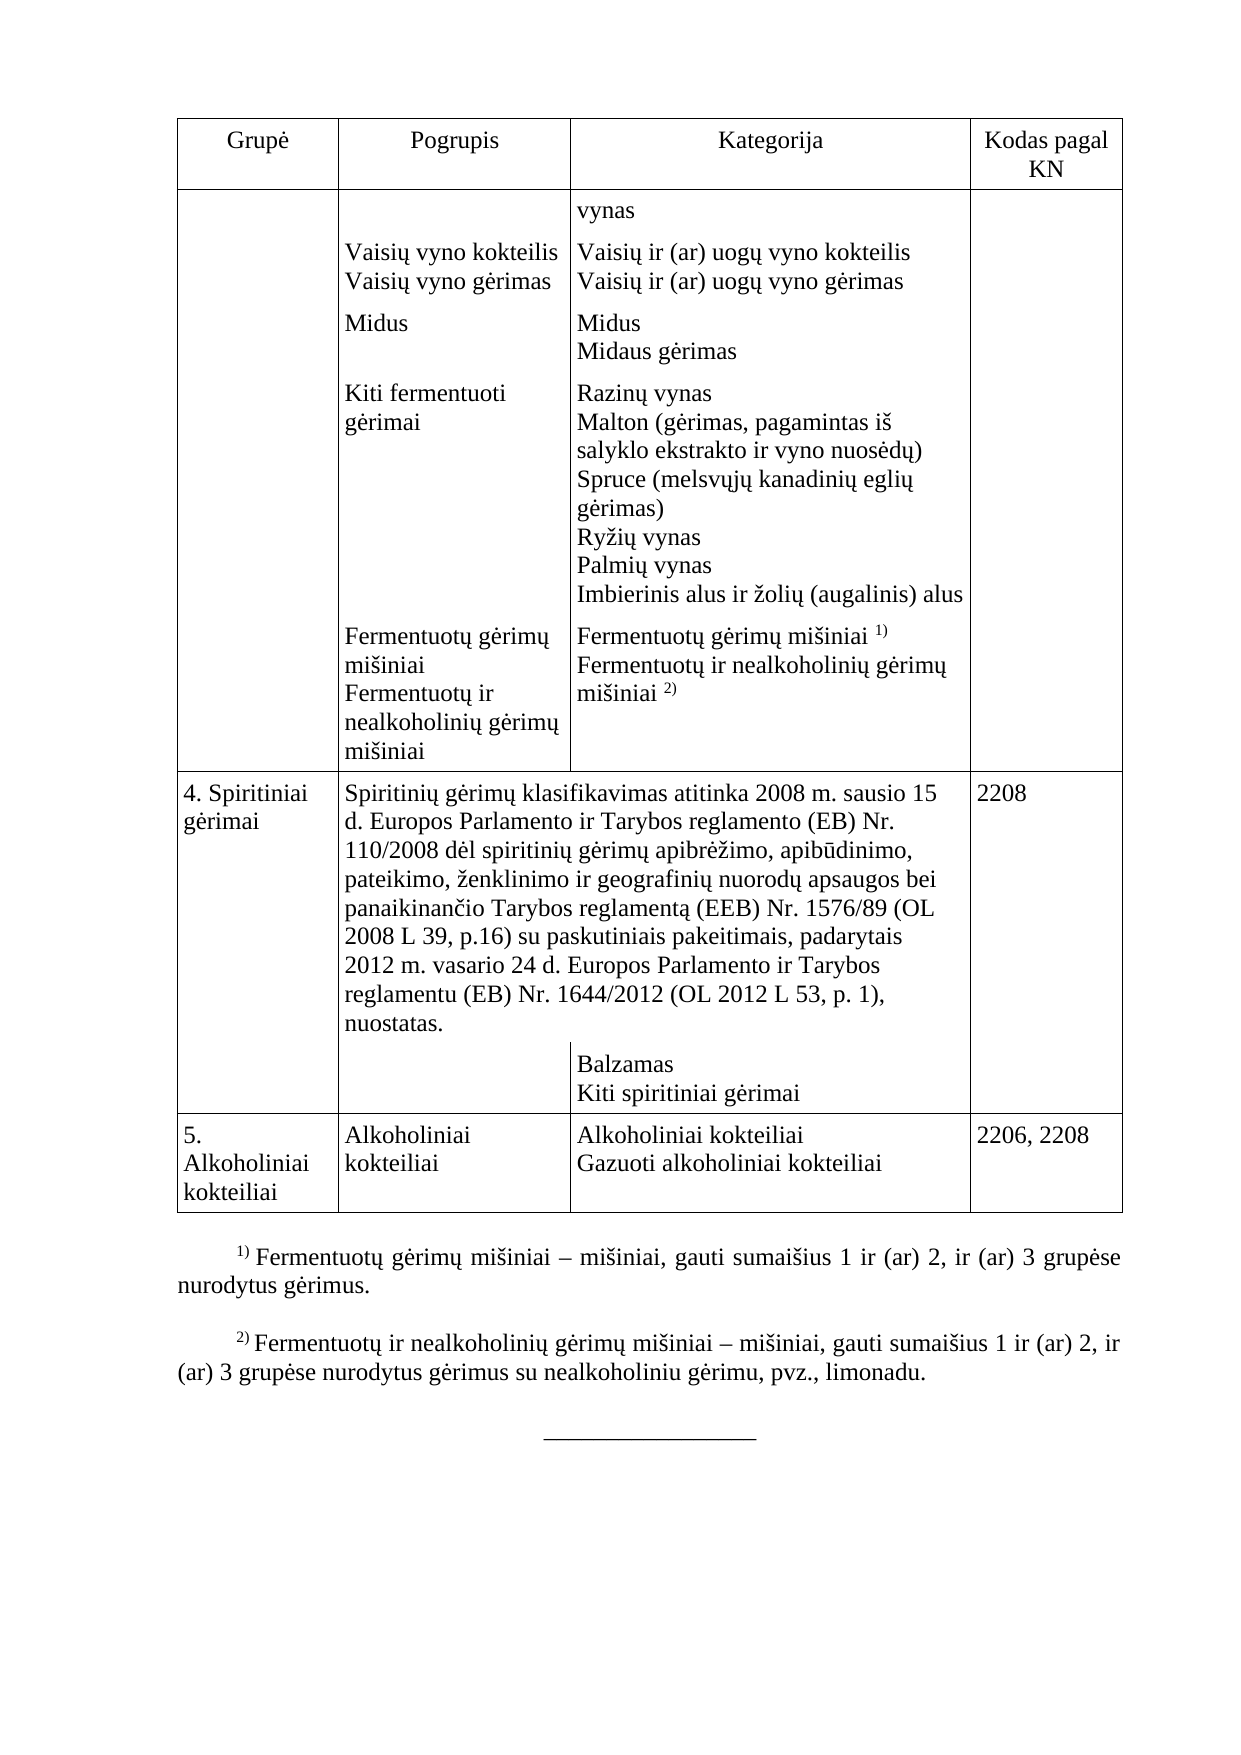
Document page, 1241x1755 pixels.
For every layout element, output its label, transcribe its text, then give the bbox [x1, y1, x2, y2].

table_cell Kiti fermentuoti gėrimai [339, 371, 570, 614]
table_cell Vaisių ir (ar) uogų vyno kokteilis Vaisių ir (ar) uogų vyno gėrimas [571, 230, 970, 301]
table_cell Vaisių vyno kokteilis Vaisių vyno gėrimas [339, 230, 570, 301]
text 1) Fermentuotų gėrimų mišiniai – mišiniai, gauti sumaišius 1 ir (ar) 2, ir (ar) 3 grupėse nurodytus gėrimus. [177, 1242, 1122, 1299]
table_cell 4. Spiritiniai gėrimai [178, 772, 338, 1113]
table_cell Alkoholiniai kokteiliai [339, 1114, 570, 1212]
table_cell 2206, 2208 [971, 1114, 1122, 1212]
table_header Grupė [178, 119, 338, 188]
text _________________ [177, 1414, 1122, 1443]
table_cell Midus Midaus gėrimas [571, 301, 970, 371]
text 2) Fermentuotų ir nealkoholinių gėrimų mišiniai – mišiniai, gauti sumaišius 1 ir (ar) 2, ir (ar) 3 grupėse nurodytus gėrimus su nealkoholiniu gėrimu, pvz., limonadu. [177, 1328, 1122, 1385]
table_cell Alkoholiniai kokteiliai Gazuoti alkoholiniai kokteiliai [571, 1114, 970, 1212]
table_cell vynas [571, 190, 970, 230]
table_cell 2208 [971, 772, 1122, 1113]
table_header Kodas pagal KN [971, 119, 1122, 188]
table_cell Spiritinių gėrimų klasifikavimas atitinka 2008 m. sausio 15 d. Europos Parlamento ir Tarybos reglamento (EB) Nr. 110/2008 dėl spiritinių gėrimų apibrėžimo, apibūdinimo, pateikimo, ženklinimo ir geografinių nuorodų apsaugos bei panaikinančio Tarybos reglamentą (EEB) Nr. 1576/89 (OL 2008 L 39, p.16) su paskutiniais pakeitimais, padarytais 2012 m. vasario 24 d. Europos Parlamento ir Tarybos reglamentu (EB) Nr. 1644/2012 (OL 2012 L 53, p. 1), nuostatas. [339, 772, 959, 1042]
table_cell Fermentuotų gėrimų mišiniai Fermentuotų ir nealkoholinių gėrimų mišiniai [339, 614, 570, 771]
table_header Kategorija [571, 119, 970, 188]
table_cell Razinų vynas Malton (gėrimas, pagamintas iš salyklo ekstrakto ir vyno nuosėdų) Spruce (melsvųjų kanadinių eglių gėrimas) Ryžių vynas Palmių vynas Imbierinis alus ir žolių (augalinis) alus [571, 371, 970, 614]
table_cell [339, 190, 570, 230]
table_cell Midus [339, 301, 570, 371]
table_cell [959, 772, 970, 1042]
table_cell 5. Alkoholiniai kokteiliai [178, 1114, 338, 1212]
table_cell [971, 190, 1122, 771]
table_cell Fermentuotų gėrimų mišiniai 1) Fermentuotų ir nealkoholinių gėrimų mišiniai 2) [571, 614, 970, 771]
table_cell [178, 190, 338, 771]
table_cell Balzamas Kiti spiritiniai gėrimai [571, 1042, 970, 1113]
table_cell [339, 1042, 570, 1113]
table_header Pogrupis [339, 119, 570, 188]
